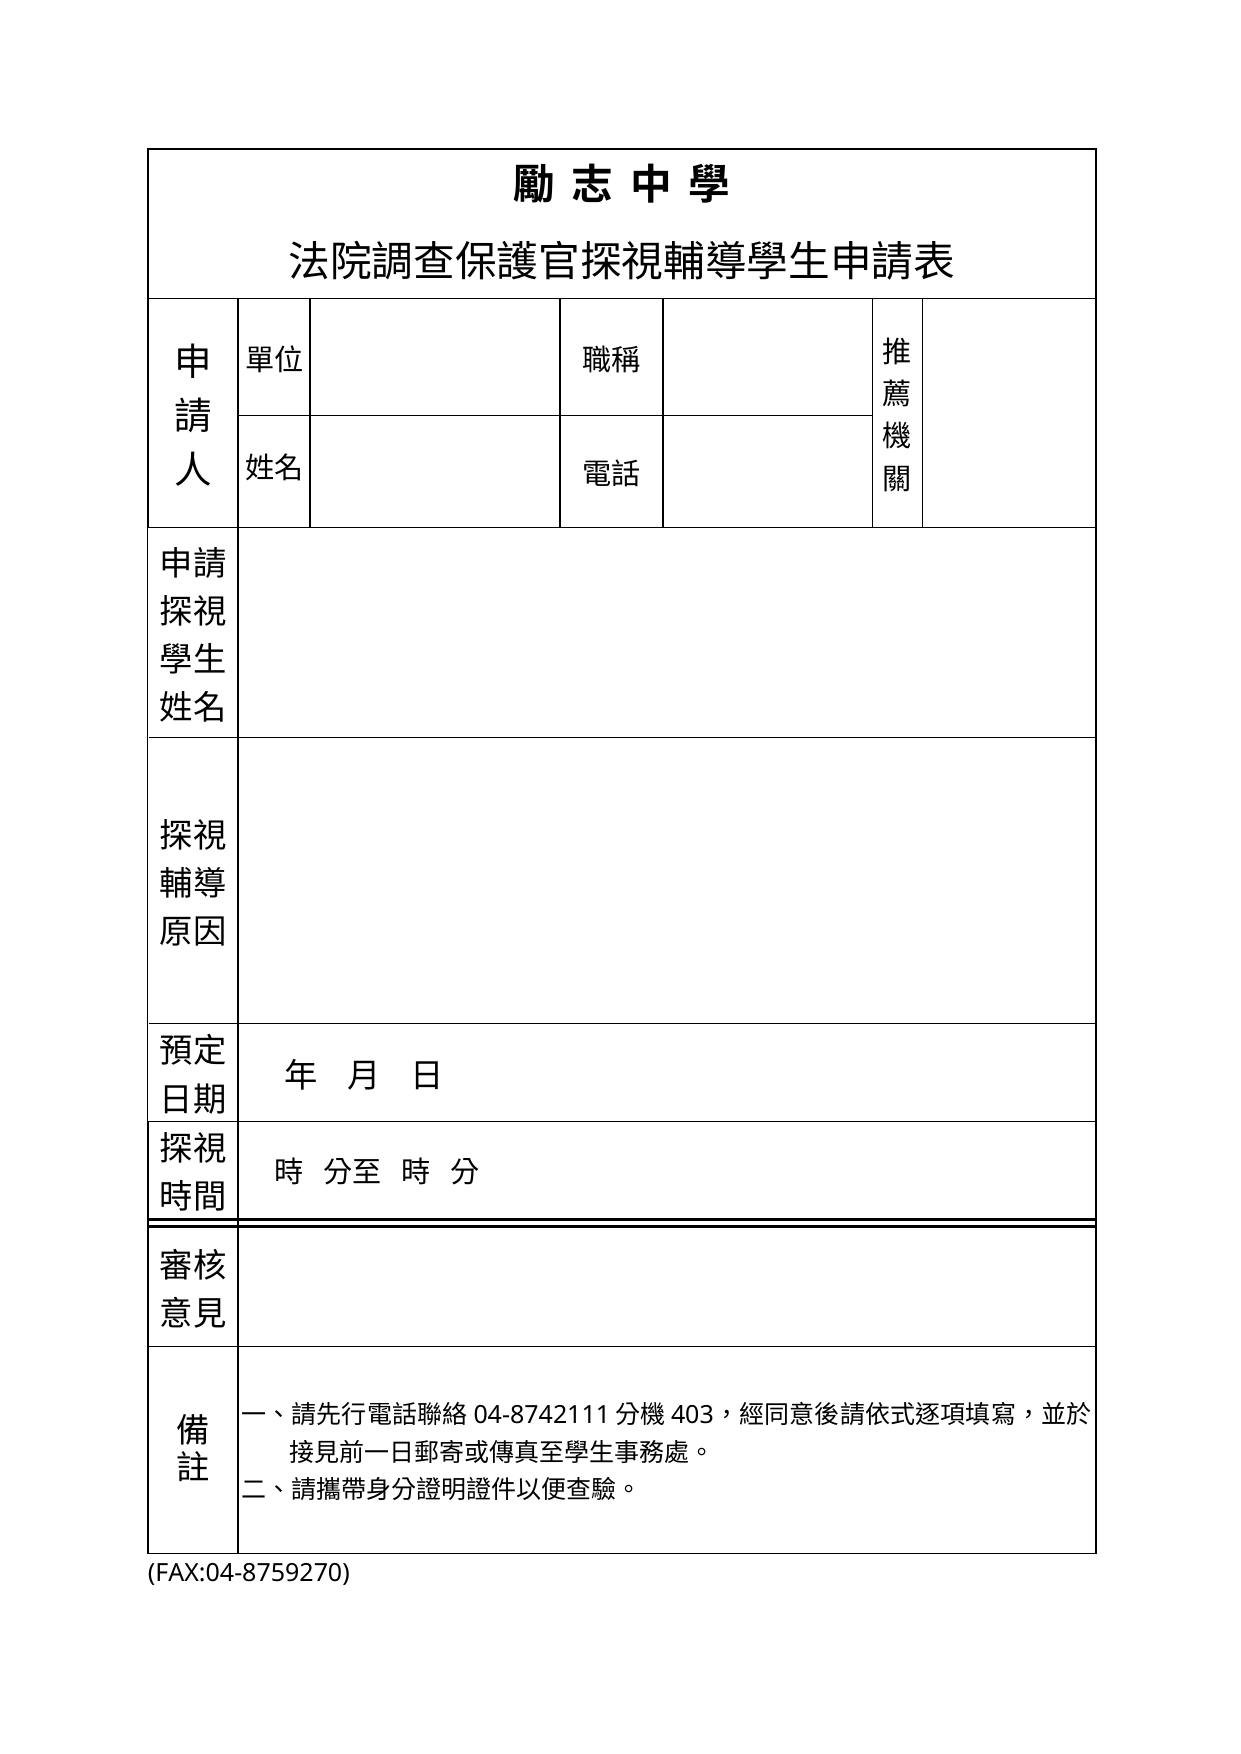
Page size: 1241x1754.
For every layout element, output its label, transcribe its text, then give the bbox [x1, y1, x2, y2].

table_cell [239, 738, 1095, 1023]
table_header 勵志中學 法院調查保護官探視輔導學生申請表 [149, 150, 1095, 298]
table_cell [239, 1228, 1095, 1346]
table_cell 審核意見 [149, 1228, 237, 1346]
table_cell [664, 416, 872, 527]
table_cell 電話 [561, 416, 662, 527]
table_cell 預定日期 [148, 1023, 237, 1121]
table_cell [923, 299, 1095, 527]
table_cell [311, 416, 559, 527]
table_cell 年 月 日 [239, 1024, 1095, 1121]
table_cell 一、請先行電話聯絡04-8742111分機403，經同意後請依式逐項填寫，並於接見前一日郵寄或傳真至學生事務處。 二、請攜帶身分證明證件以便查驗。 [239, 1347, 1095, 1553]
text (FAX:04-8759270) [148, 1554, 1092, 1588]
table_cell 申 請 人 [149, 299, 237, 527]
table_cell [239, 528, 1095, 737]
table_cell 申請探視學生姓名 [148, 528, 237, 737]
table_cell 探視時間 [149, 1122, 237, 1218]
table_cell [149, 1221, 237, 1225]
table_cell 時 分至 時 分 [239, 1122, 1095, 1218]
table_cell 單位 [239, 299, 309, 415]
table_cell 推薦機關 [873, 299, 922, 527]
table_cell 職稱 [561, 299, 662, 415]
table_cell 備 註 [149, 1347, 237, 1553]
table_cell [239, 1221, 1095, 1225]
table_cell 姓名 [239, 416, 309, 527]
table_cell [664, 299, 872, 415]
table_cell 探視輔導原因 [148, 737, 237, 1023]
table_cell [311, 299, 559, 415]
